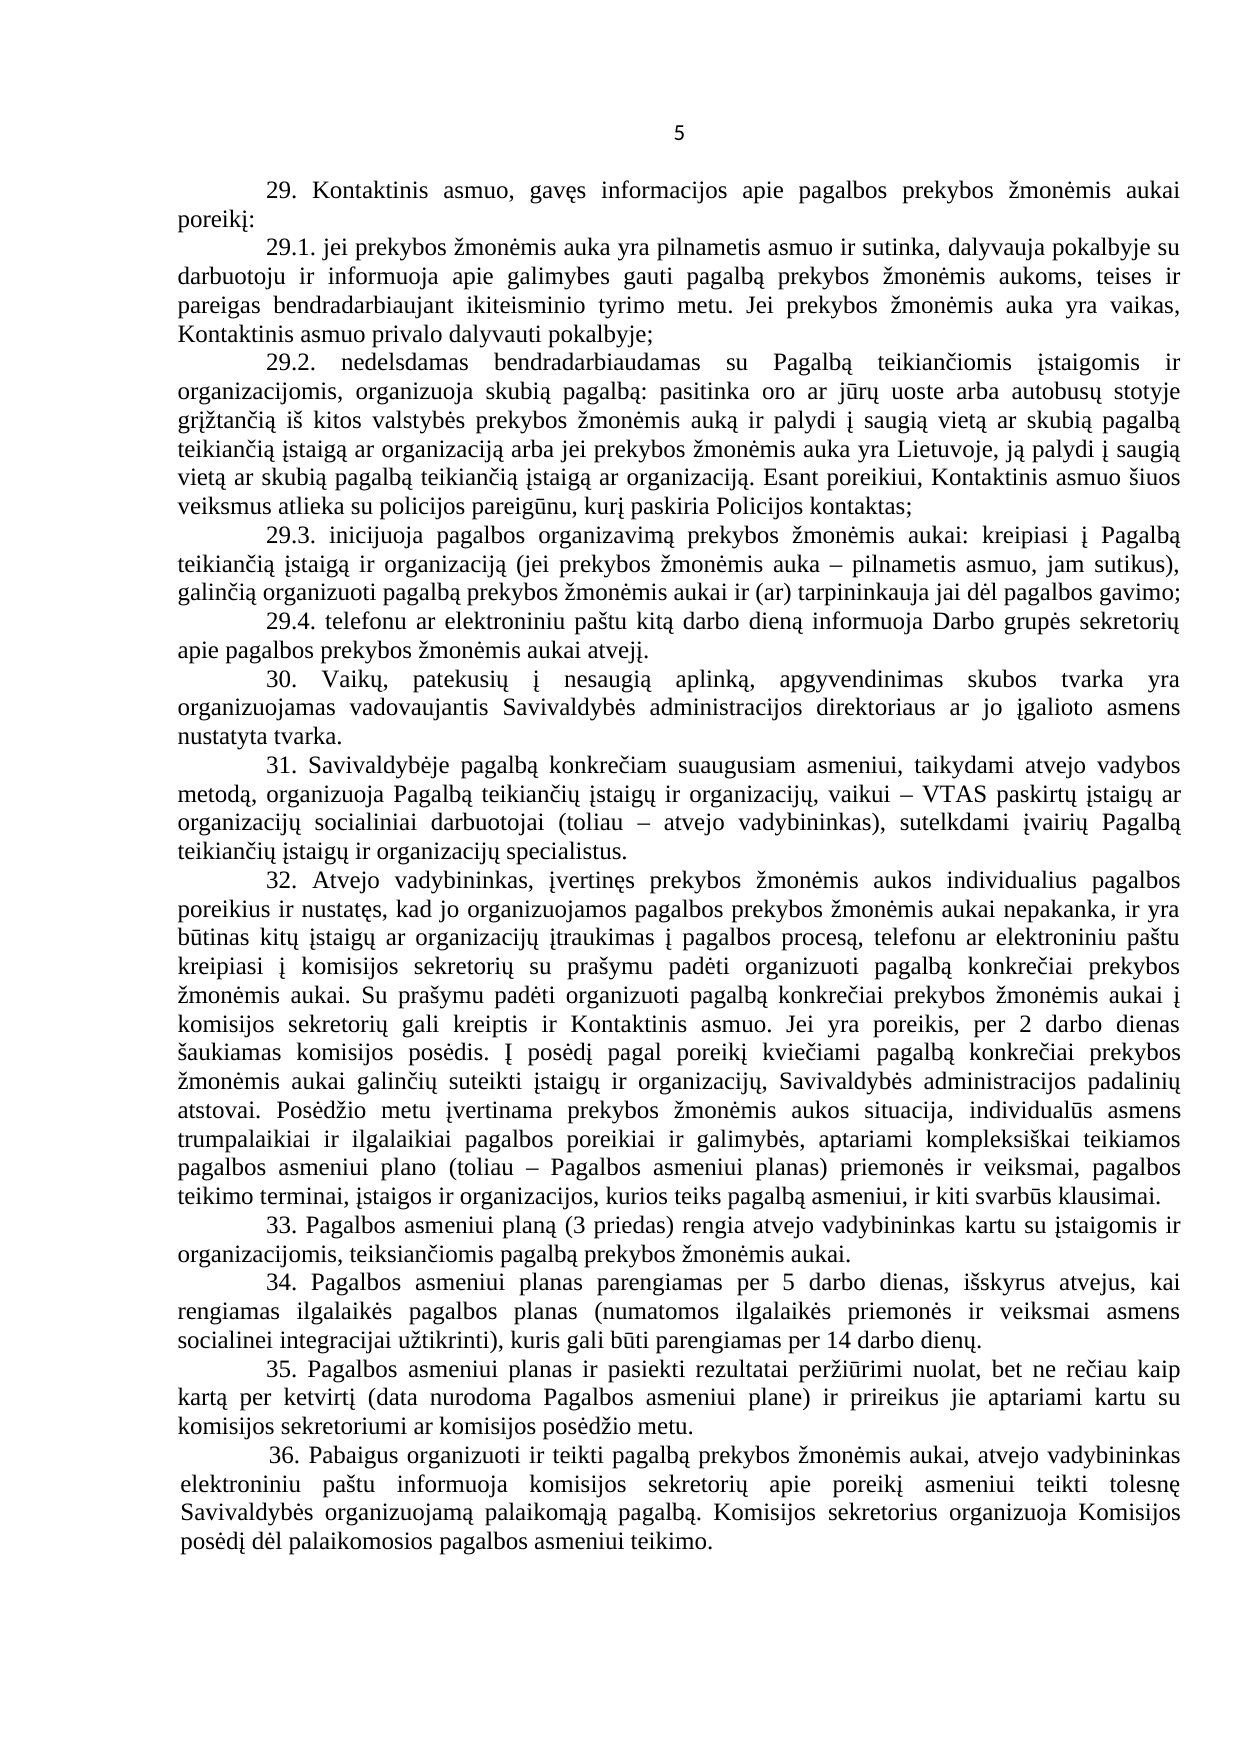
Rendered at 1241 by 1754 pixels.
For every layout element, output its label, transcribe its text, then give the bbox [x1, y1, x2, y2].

text 35. Pagalbos asmeniui planas ir pasiekti rezultatai peržiūrimi nuolat, bet ne rečiau kaip kartą per ketvirtį (data nurodoma Pagalbos asmeniui plane) ir prireikus jie aptariami kartu su komisijos sekretoriumi ar komisijos posėdžio metu. [177, 1354, 1181, 1440]
text 33. Pagalbos asmeniui planą (3 priedas) rengia atvejo vadybininkas kartu su įstaigomis ir organizacijomis, teiksiančiomis pagalbą prekybos žmonėmis aukai. [177, 1210, 1181, 1267]
text 29.4. telefonu ar elektroniniu paštu kitą darbo dieną informuoja Darbo grupės sekretorių apie pagalbos prekybos žmonėmis aukai atvejį. [177, 606, 1181, 664]
text 30. Vaikų, patekusių į nesaugią aplinką, apgyvendinimas skubos tvarka yra organizuojamas vadovaujantis Savivaldybės administracijos direktoriaus ar jo įgalioto asmens nustatyta tvarka. [177, 664, 1181, 750]
text 29. Kontaktinis asmuo, gavęs informacijos apie pagalbos prekybos žmonėmis aukai poreikį: [177, 175, 1181, 232]
text 29.3. inicijuoja pagalbos organizavimą prekybos žmonėmis aukai: kreipiasi į Pagalbą teikiančią įstaigą ir organizaciją (jei prekybos žmonėmis auka – pilnametis asmuo, jam sutikus), galinčią organizuoti pagalbą prekybos žmonėmis aukai ir (ar) tarpininkauja jai dėl pagalbos gavimo; [177, 520, 1181, 606]
text 32. Atvejo vadybininkas, įvertinęs prekybos žmonėmis aukos individualius pagalbos poreikius ir nustatęs, kad jo organizuojamos pagalbos prekybos žmonėmis aukai nepakanka, ir yra būtinas kitų įstaigų ar organizacijų įtraukimas į pagalbos procesą, telefonu ar elektroniniu paštu kreipiasi į komisijos sekretorių su prašymu padėti organizuoti pagalbą konkrečiai prekybos žmonėmis aukai. Su prašymu padėti organizuoti pagalbą konkrečiai prekybos žmonėmis aukai į komisijos sekretorių gali kreiptis ir Kontaktinis asmuo. Jei yra poreikis, per 2 darbo dienas šaukiamas komisijos posėdis. Į posėdį pagal poreikį kviečiami pagalbą konkrečiai prekybos žmonėmis aukai galinčių suteikti įstaigų ir organizacijų, Savivaldybės administracijos padalinių atstovai. Posėdžio metu įvertinama prekybos žmonėmis aukos situacija, individualūs asmens trumpalaikiai ir ilgalaikiai pagalbos poreikiai ir galimybės, aptariami kompleksiškai teikiamos pagalbos asmeniui plano (toliau – Pagalbos asmeniui planas) priemonės ir veiksmai, pagalbos teikimo terminai, įstaigos ir organizacijos, kurios teiks pagalbą asmeniui, ir kiti svarbūs klausimai. [177, 865, 1181, 1210]
text 36. Pabaigus organizuoti ir teikti pagalbą prekybos žmonėmis aukai, atvejo vadybininkas elektroniniu paštu informuoja komisijos sekretorių apie poreikį asmeniui teikti tolesnę Savivaldybės organizuojamą palaikomąją pagalbą. Komisijos sekretorius organizuoja Komisijos posėdį dėl palaikomosios pagalbos asmeniui teikimo. [180, 1440, 1181, 1555]
text 31. Savivaldybėje pagalbą konkrečiam suaugusiam asmeniui, taikydami atvejo vadybos metodą, organizuoja Pagalbą teikiančių įstaigų ir organizacijų, vaikui – VTAS paskirtų įstaigų ar organizacijų socialiniai darbuotojai (toliau – atvejo vadybininkas), sutelkdami įvairių Pagalbą teikiančių įstaigų ir organizacijų specialistus. [177, 750, 1181, 865]
text 29.2. nedelsdamas bendradarbiaudamas su Pagalbą teikiančiomis įstaigomis ir organizacijomis, organizuoja skubią pagalbą: pasitinka oro ar jūrų uoste arba autobusų stotyje grįžtančią iš kitos valstybės prekybos žmonėmis auką ir palydi į saugią vietą ar skubią pagalbą teikiančią įstaigą ar organizaciją arba jei prekybos žmonėmis auka yra Lietuvoje, ją palydi į saugią vietą ar skubią pagalbą teikiančią įstaigą ar organizaciją. Esant poreikiui, Kontaktinis asmuo šiuos veiksmus atlieka su policijos pareigūnu, kurį paskiria Policijos kontaktas; [177, 347, 1181, 520]
text 34. Pagalbos asmeniui planas parengiamas per 5 darbo dienas, išskyrus atvejus, kai rengiamas ilgalaikės pagalbos planas (numatomos ilgalaikės priemonės ir veiksmai asmens socialinei integracijai užtikrinti), kuris gali būti parengiamas per 14 darbo dienų. [177, 1267, 1181, 1354]
text 29.1. jei prekybos žmonėmis auka yra pilnametis asmuo ir sutinka, dalyvauja pokalbyje su darbuotoju ir informuoja apie galimybes gauti pagalbą prekybos žmonėmis aukoms, teises ir pareigas bendradarbiaujant ikiteisminio tyrimo metu. Jei prekybos žmonėmis auka yra vaikas, Kontaktinis asmuo privalo dalyvauti pokalbyje; [177, 232, 1181, 347]
